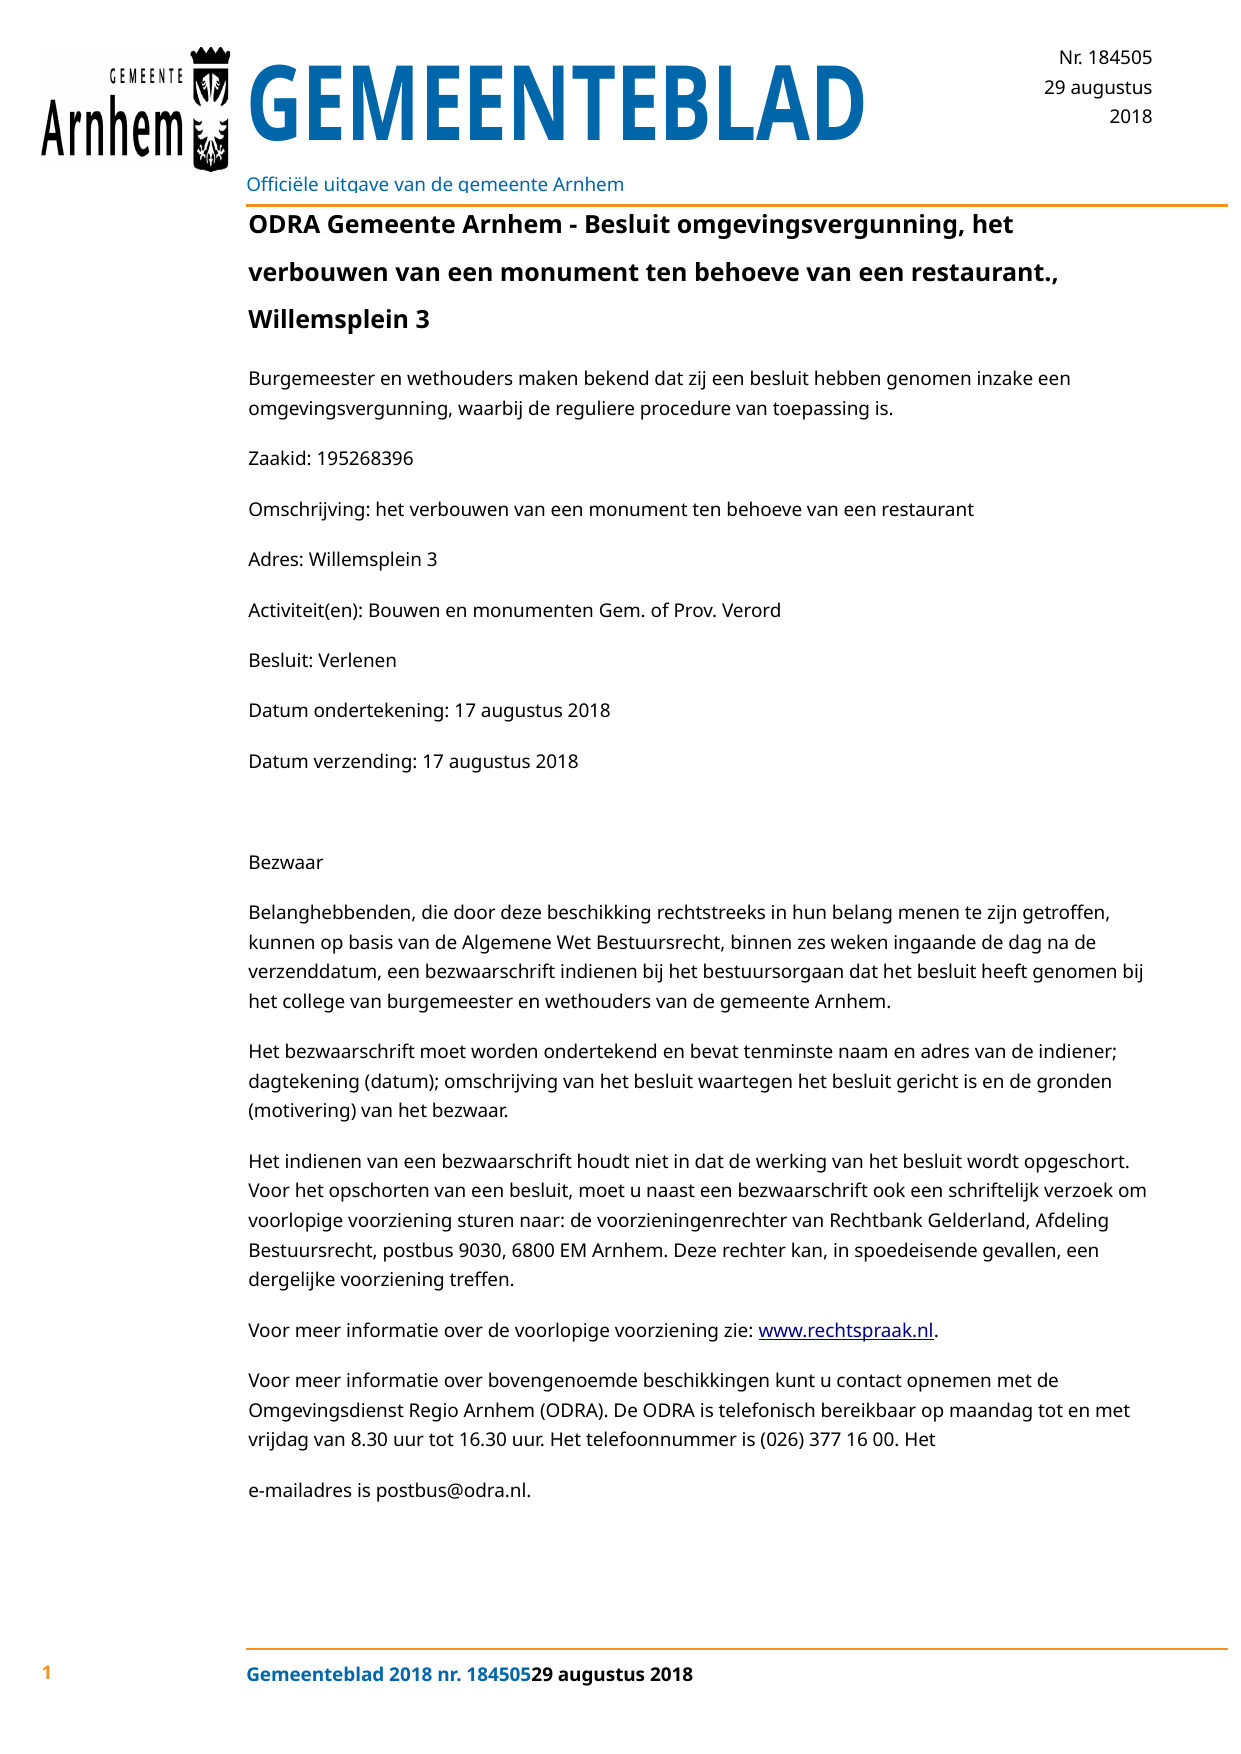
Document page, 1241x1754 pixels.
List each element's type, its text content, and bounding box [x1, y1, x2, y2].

text Burgemeester en wethouders maken bekend dat zij een besluit hebben genomen inzake een omgevingsvergunning, waarbij de reguliere procedure van toepassing is. [248, 366, 1152, 421]
text Voor meer informatie over bovengenoemde beschikkingen kunt u contact opnemen met de Omgevingsdienst Regio Arnhem (ODRA). De ODRA is telefonisch bereikbaar op maandag tot en met vrijdag van 8.30 uur tot 16.30 uur. Het telefoonnummer is (026) 377 16 00. Het [248, 1367, 1152, 1452]
text Adres: Willemsplein 3 [248, 546, 1152, 572]
text ODRA Gemeente Arnhem - Besluit omgevingsvergunning, het verbouwen van een monument ten behoeve van een restaurant., Willemsplein 3 [248, 207, 1152, 336]
text Belanghebbenden, die door deze beschikking rechtstreeks in hun belang menen te zijn getroffen, kunnen op basis van de Algemene Wet Bestuursrecht, binnen zes weken ingaande de dag na de verzenddatum, een bezwaarschrift indienen bij het bestuursorgaan dat het besluit heeft genomen bij het college van burgemeester en wethouders van de gemeente Arnhem. [248, 899, 1152, 1014]
text Voor meer informatie over de voorlopige voorziening zie: www.rechtspraak.nl. [248, 1317, 1152, 1342]
text Datum ondertekening: 17 augustus 2018 [248, 698, 1152, 723]
text Omschrijving: het verbouwen van een monument ten behoeve van een restaurant [248, 496, 1152, 522]
text Besluit: Verlenen [248, 647, 1152, 673]
text Het indienen van een bezwaarschrift houdt niet in dat de werking van het besluit wordt opgeschort. Voor het opschorten van een besluit, moet u naast een bezwaarschrift ook een schriftelijk verzoek om voorlopige voorziening sturen naar: de voorzieningenrechter van Rechtbank Gelderland, Afdeling Bestuursrecht, postbus 9030, 6800 EM Arnhem. Deze rechter kan, in spoedeisende gevallen, een dergelijke voorziening treffen. [248, 1148, 1152, 1292]
text Bezwaar [248, 849, 1152, 874]
text e-mailadres is postbus@odra.nl. [248, 1477, 1152, 1502]
text Het bezwaarschrift moet worden ondertekend en bevat tenminste naam en adres van de indiener; dagtekening (datum); omschrijving van het besluit waartegen het besluit gericht is en de gronden (motivering) van het bezwaar. [248, 1038, 1152, 1123]
text Datum verzending: 17 augustus 2018 [248, 748, 1152, 774]
text Zaakid: 195268396 [248, 446, 1152, 471]
text Activiteit(en): Bouwen en monumenten Gem. of Prov. Verord [248, 597, 1152, 622]
picture [41, 47, 231, 172]
